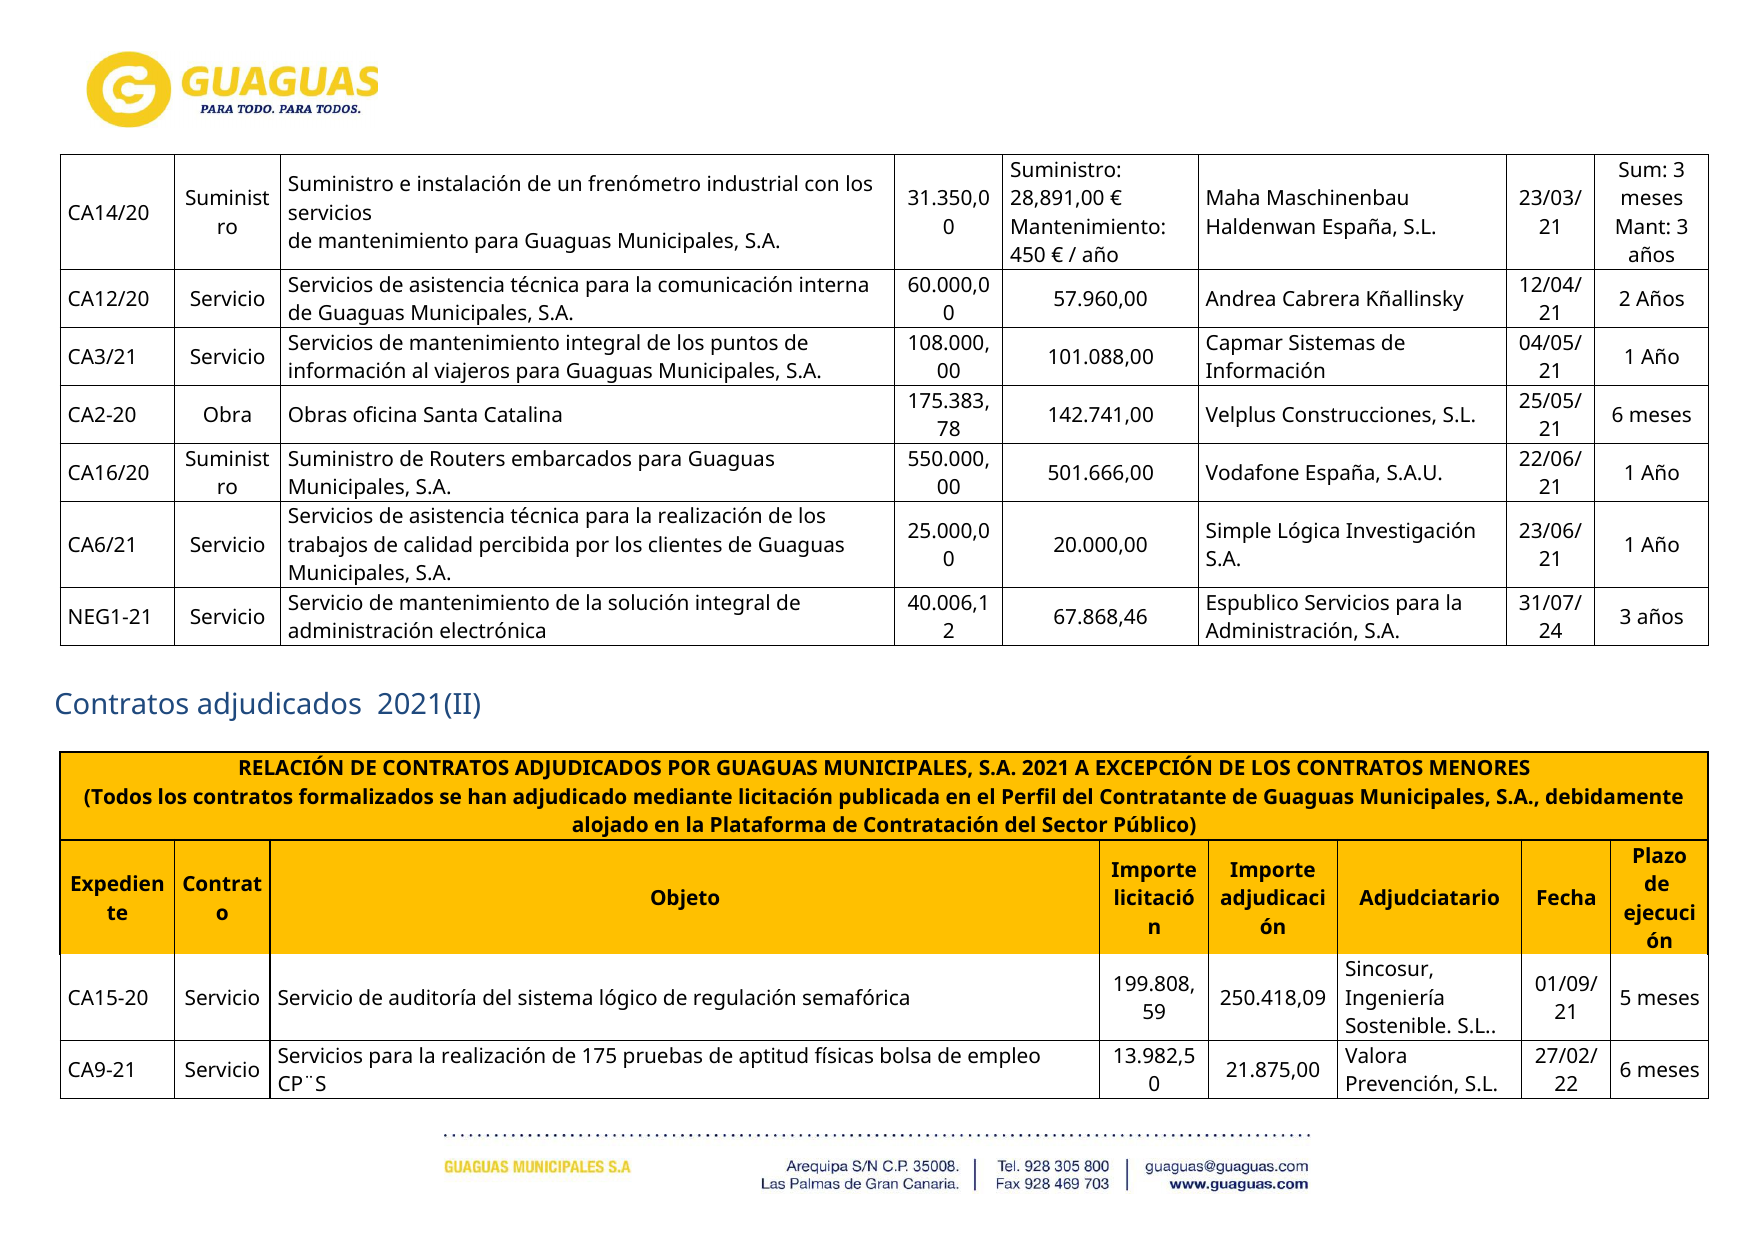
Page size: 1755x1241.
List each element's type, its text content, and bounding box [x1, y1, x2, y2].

table_cell Suministro e instalación de un frenómetro industrial con los servicios de mantenimiento para Guaguas Municipales, S.A. [281, 155, 894, 269]
table_cell 31.350,00 [895, 155, 1002, 269]
table_cell 20.000,00 [1003, 502, 1198, 587]
table_cell 23/03/21 [1507, 155, 1594, 269]
table_cell Importe adjudicación [1209, 841, 1337, 954]
table_cell Contrato [175, 841, 269, 954]
table_cell Sum: 3 meses Mant: 3 años [1595, 155, 1708, 269]
table_cell 67.868,46 [1003, 588, 1198, 645]
table_cell 27/02/22 [1522, 1041, 1610, 1098]
table_cell Valora Prevención, S.L. [1338, 1041, 1521, 1098]
table_cell 25/05/21 [1507, 386, 1594, 443]
table_cell 23/06/21 [1507, 502, 1594, 587]
table_cell CA12/20 [61, 270, 174, 327]
picture [443, 1134, 1311, 1194]
table_cell Velplus Construcciones, S.L. [1199, 386, 1506, 443]
table_cell 142.741,00 [1003, 386, 1198, 443]
table_cell Sincosur, Ingeniería Sostenible. S.L.. [1338, 955, 1521, 1040]
table_cell CA15-20 [61, 955, 174, 1040]
table_header RELACIÓN DE CONTRATOS ADJUDICADOS POR GUAGUAS MUNICIPALES, S.A. 2021 A EXCEPCIÓN DE LOS CONTRATOS MENORES (Todos los contratos formalizados se han adjudicado mediante licitación publicada en el Perfil del Contratante de Guaguas Municipales, S.A., debidamente alojado en la Plataforma de Contratación del Sector Público) [61, 753, 1707, 839]
picture [86, 51, 378, 128]
table_cell CA3/21 [61, 328, 174, 385]
table_cell Servicio [175, 1041, 269, 1098]
table_cell Maha Maschinenbau Haldenwan España, S.L. [1199, 155, 1506, 269]
table_cell Andrea Cabrera Kñallinsky [1199, 270, 1506, 327]
table_cell Fecha [1522, 841, 1610, 954]
table_cell 1 Año [1595, 444, 1708, 501]
table_cell 31/07/24 [1507, 588, 1594, 645]
table_cell Adjudciatario [1338, 841, 1521, 954]
table_cell 2 Años [1595, 270, 1708, 327]
table_cell Suministro [175, 155, 280, 269]
table_cell Servicios de asistencia técnica para la realización de los trabajos de calidad percibida por los clientes de Guaguas Municipales, S.A. [281, 502, 894, 587]
table_cell 501.666,00 [1003, 444, 1198, 501]
table_cell CA14/20 [61, 155, 174, 269]
table_cell Servicio [175, 955, 269, 1040]
table_cell Suministro: 28,891,00 € Mantenimiento: 450 € / año [1003, 155, 1198, 269]
table_cell Servicios para la realización de 175 pruebas de aptitud físicas bolsa de empleo CP¨S [271, 1041, 1099, 1098]
table_cell Plazo de ejecución [1611, 841, 1707, 954]
table_cell CA9-21 [61, 1041, 174, 1098]
table_cell 25.000,00 [895, 502, 1002, 587]
table_cell Servicio de mantenimiento de la solución integral de administración electrónica [281, 588, 894, 645]
table_cell Suministro de Routers embarcados para Guaguas Municipales, S.A. [281, 444, 894, 501]
table_cell Servicio [175, 588, 280, 645]
table_cell Servicio [175, 270, 280, 327]
table_cell 108.000,00 [895, 328, 1002, 385]
table_cell 40.006,12 [895, 588, 1002, 645]
table_cell Servicios de asistencia técnica para la comunicación interna de Guaguas Municipales, S.A. [281, 270, 894, 327]
table_cell Espublico Servicios para la Administración, S.A. [1199, 588, 1506, 645]
table_cell 21.875,00 [1209, 1041, 1337, 1098]
table_cell 22/06/21 [1507, 444, 1594, 501]
table_cell CA6/21 [61, 502, 174, 587]
table_cell 250.418,09 [1209, 955, 1337, 1040]
table_cell Vodafone España, S.A.U. [1199, 444, 1506, 501]
table_cell 12/04/21 [1507, 270, 1594, 327]
table_cell CA16/20 [61, 444, 174, 501]
table_cell 01/09/21 [1522, 955, 1610, 1040]
table_cell Suministro [175, 444, 280, 501]
table_cell 101.088,00 [1003, 328, 1198, 385]
table_cell 13.982,50 [1100, 1041, 1208, 1098]
table_cell 6 meses [1611, 1041, 1708, 1098]
table_cell Servicio [175, 502, 280, 587]
table_cell 3 años [1595, 588, 1708, 645]
table_cell Capmar Sistemas de Información [1199, 328, 1506, 385]
table_cell Obra [175, 386, 280, 443]
table_cell Servicio de auditoría del sistema lógico de regulación semafórica [271, 955, 1099, 1040]
table_cell 1 Año [1595, 328, 1708, 385]
table_cell NEG1-21 [61, 588, 174, 645]
table_cell 5 meses [1611, 955, 1708, 1040]
table_cell 60.000,00 [895, 270, 1002, 327]
table_cell CA2-20 [61, 386, 174, 443]
table_cell 6 meses [1595, 386, 1708, 443]
table_cell 550.000,00 [895, 444, 1002, 501]
table_cell Obras oficina Santa Catalina [281, 386, 894, 443]
table_cell Importe licitación [1100, 841, 1208, 954]
table_cell Expediente [61, 841, 174, 954]
table_cell Servicios de mantenimiento integral de los puntos de información al viajeros para Guaguas Municipales, S.A. [281, 328, 894, 385]
table_cell 57.960,00 [1003, 270, 1198, 327]
table_cell Objeto [271, 841, 1099, 954]
table_cell 175.383,78 [895, 386, 1002, 443]
table_cell 199.808,59 [1100, 955, 1208, 1040]
table_cell Simple Lógica Investigación S.A. [1199, 502, 1506, 587]
table_cell 1 Año [1595, 502, 1708, 587]
table_cell 04/05/21 [1507, 328, 1594, 385]
table_cell Servicio [175, 328, 280, 385]
text Contratos adjudicados 2021(II) [54, 683, 1694, 723]
